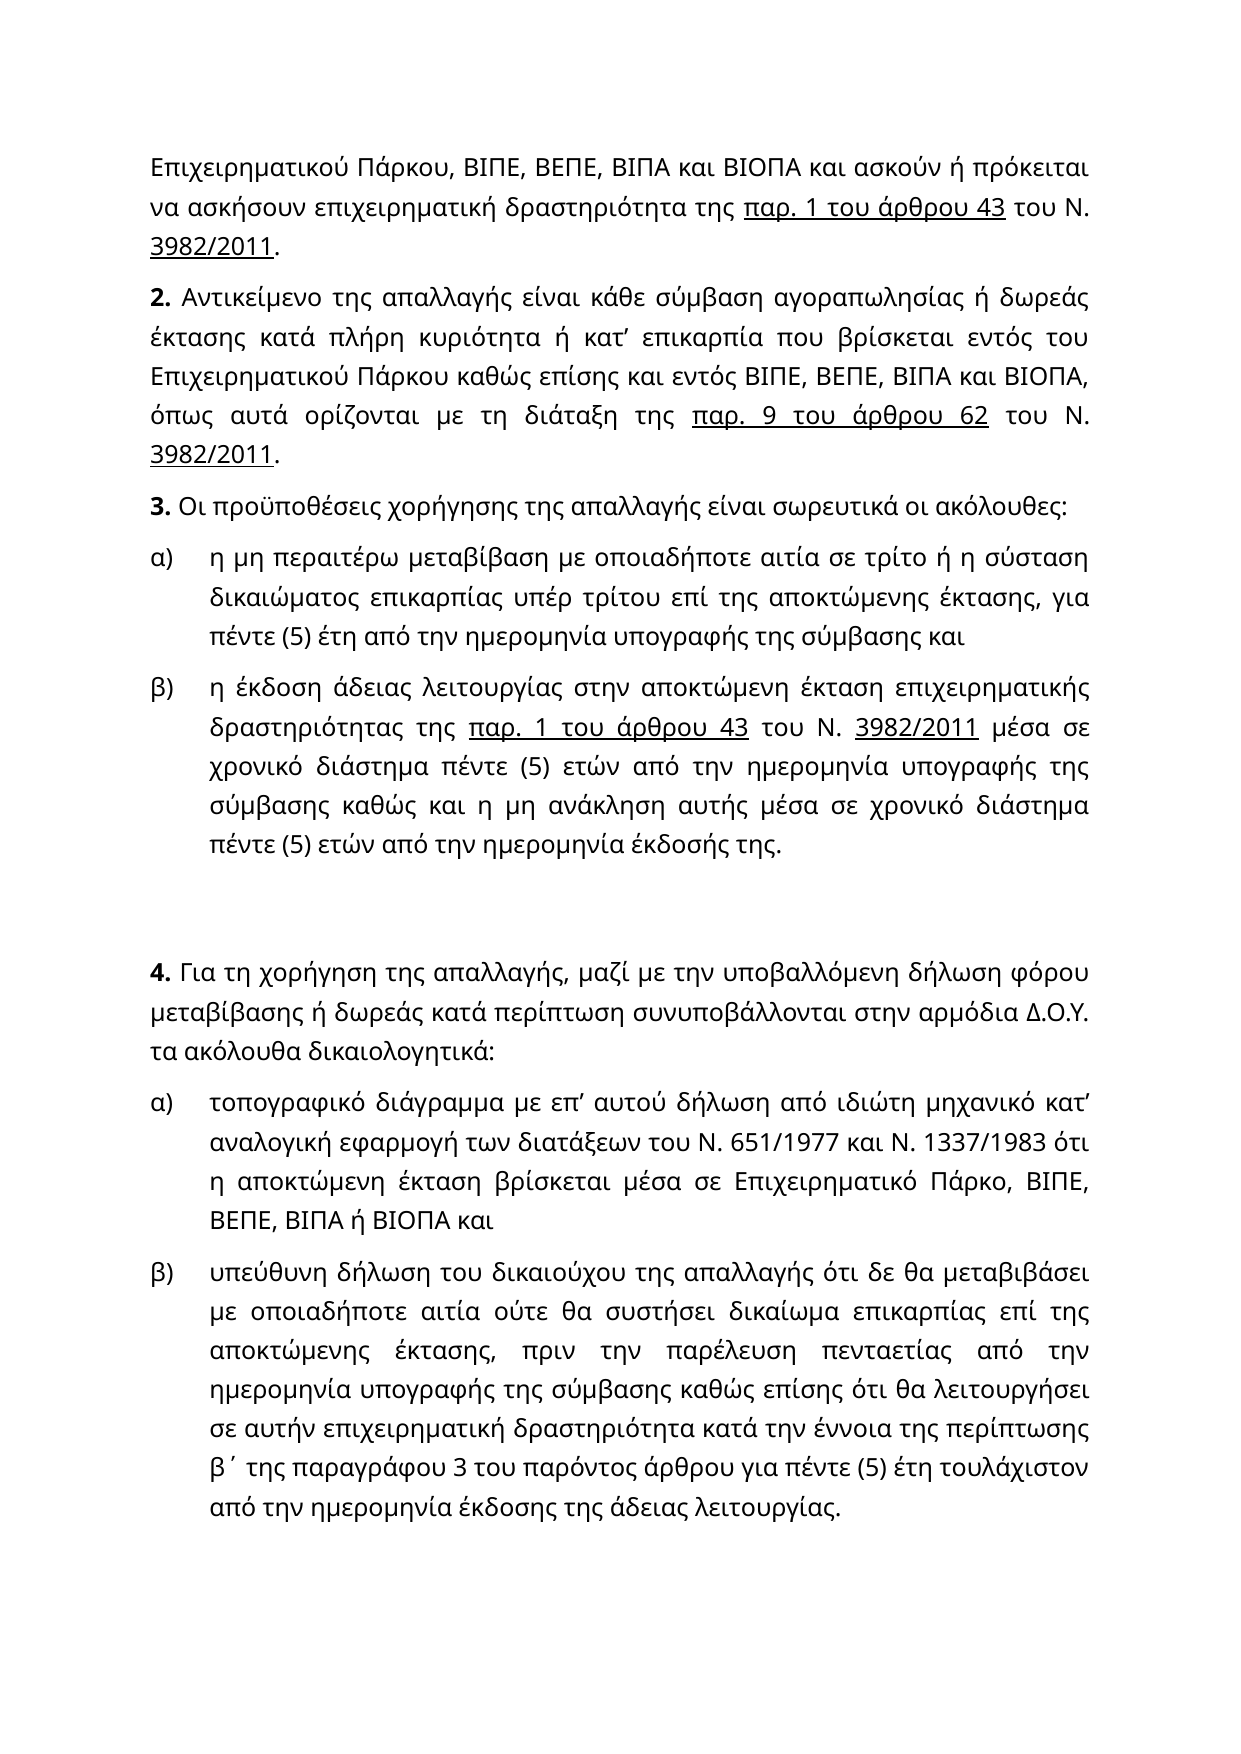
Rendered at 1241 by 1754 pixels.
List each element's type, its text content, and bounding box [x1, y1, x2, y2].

list α) η μη περαιτέρω μεταβίβαση με οποιαδήποτε αιτία σε τρίτο ή η σύσταση δικαιώματος επικαρπίας υπέρ τρίτου επί της αποκτώμενης έκτασης, για πέντε (5) έτη από την ημερομηνία υπογραφής της σύμβασης και [150, 540, 1090, 652]
text Επιχειρηματικού Πάρκου, ΒΙΠΕ, ΒΕΠΕ, ΒΙΠΑ και ΒΙΟΠΑ και ασκούν ή πρόκειται να ασκήσουν επιχειρηματική δραστηριότητα της παρ. 1 του άρθρου 43 του Ν. 3982/2011. [150, 150, 1090, 262]
text 3. Οι προϋποθέσεις χορήγησης της απαλλαγής είναι σωρευτικά οι ακόλουθες: [150, 488, 1090, 522]
text 2. Αντικείμενο της απαλλαγής είναι κάθε σύμβαση αγοραπωλησίας ή δωρεάς έκτασης κατά πλήρη κυριότητα ή κατ’ επικαρπία που βρίσκεται εντός του Επιχειρηματικού Πάρκου καθώς επίσης και εντός ΒΙΠΕ, ΒΕΠΕ, ΒΙΠΑ και ΒΙΟΠΑ, όπως αυτά ορίζονται με τη διάταξη της παρ. 9 του άρθρου 62 του Ν. 3982/2011. [150, 280, 1090, 471]
list β) υπεύθυνη δήλωση του δικαιούχου της απαλλαγής ότι δε θα μεταβιβάσει με οποιαδήποτε αιτία ούτε θα συστήσει δικαίωμα επικαρπίας επί της αποκτώμενης έκτασης, πριν την παρέλευση πενταετίας από την ημερομηνία υπογραφής της σύμβασης καθώς επίσης ότι θα λειτουργήσει σε αυτήν επιχειρηματική δραστηριότητα κατά την έννοια της περίπτωσης β΄ της παραγράφου 3 του παρόντος άρθρου για πέντε (5) έτη τουλάχιστον από την ημερομηνία έκδοσης της άδειας λειτουργίας. [150, 1254, 1090, 1523]
list α) τοπογραφικό διάγραμμα με επ’ αυτού δήλωση από ιδιώτη μηχανικό κατ’ αναλογική εφαρμογή των διατάξεων του Ν. 651/1977 και Ν. 1337/1983 ότι η αποκτώμενη έκταση βρίσκεται μέσα σε Επιχειρηματικό Πάρκο, ΒΙΠΕ, ΒΕΠΕ, ΒΙΠΑ ή ΒΙΟΠΑ και [150, 1085, 1090, 1237]
text 4. Για τη χορήγηση της απαλλαγής, μαζί με την υποβαλλόμενη δήλωση φόρου μεταβίβασης ή δωρεάς κατά περίπτωση συνυποβάλλονται στην αρμόδια Δ.Ο.Υ. τα ακόλουθα δικαιολογητικά: [150, 955, 1090, 1067]
list β) η έκδοση άδειας λειτουργίας στην αποκτώμενη έκταση επιχειρηματικής δραστηριότητας της παρ. 1 του άρθρου 43 του Ν. 3982/2011 μέσα σε χρονικό διάστημα πέντε (5) ετών από την ημερομηνία υπογραφής της σύμβασης καθώς και η μη ανάκληση αυτής μέσα σε χρονικό διάστημα πέντε (5) ετών από την ημερομηνία έκδοσής της. [150, 670, 1090, 861]
